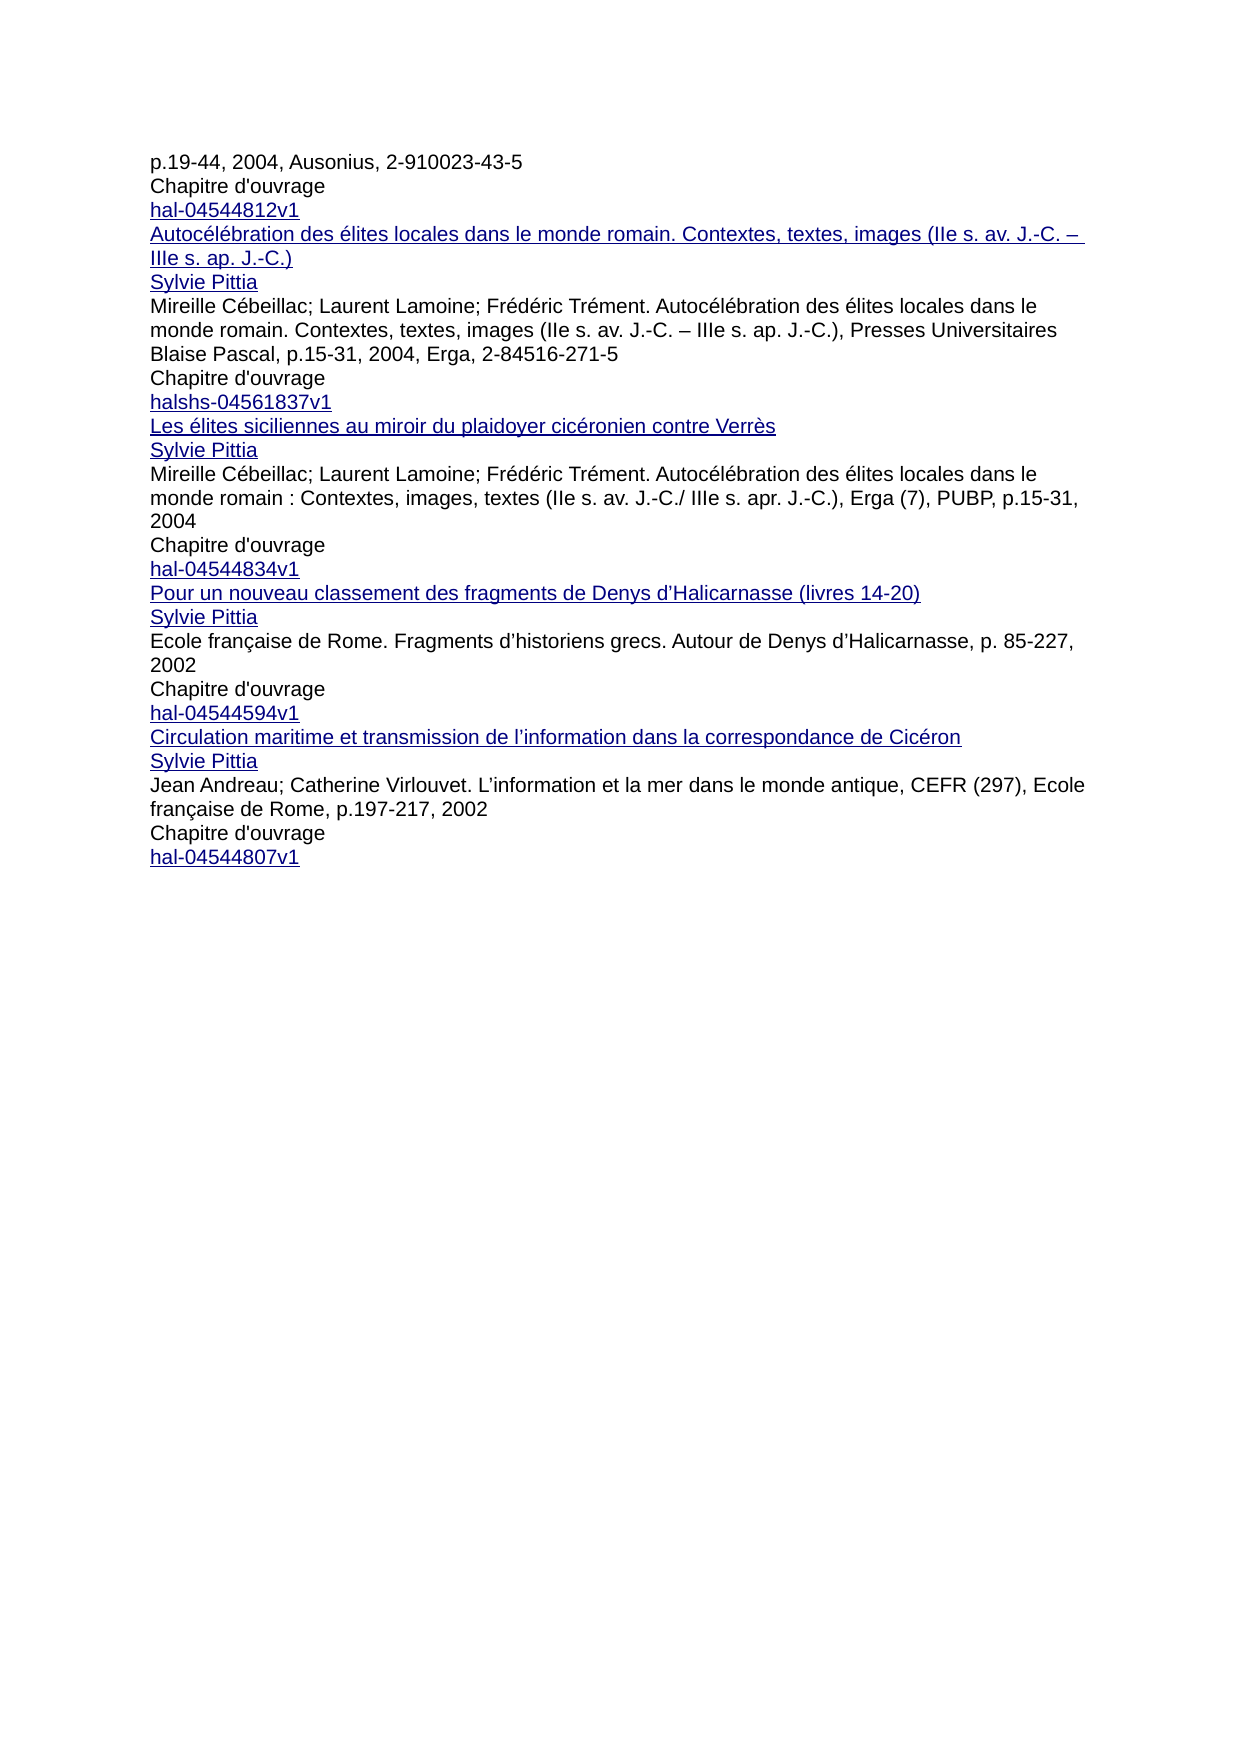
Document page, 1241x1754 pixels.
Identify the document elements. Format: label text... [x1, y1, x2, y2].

table_cell L’influence des liens de parenté sur la prise de décision économique : le cas des Tullii Cicerones Sylvie Pittia Jean Andreau; Jérôme France; Sylvie Pittia. Mentalités et choix économiques, Scripta Antiqua (7), p.19-44, 2004, Ausonius, 2-910023-43-5 Chapitre d'ouvrage hal-04544812v1 [150, 150, 1090, 222]
table_cell Les élites siciliennes au miroir du plaidoyer cicéronien contre Verrès Sylvie Pittia Mireille Cébeillac; Laurent Lamoine; Frédéric Trément. Autocélébration des élites locales dans le monde romain : Contextes, images, textes (IIe s. av. J.-C./ IIIe s. apr. J.-C.), Erga (7), PUBP, p.15-31, 2004 Chapitre d'ouvrage hal-04544834v1 [150, 414, 1090, 581]
table_cell Pour un nouveau classement des fragments de Denys d’Halicarnasse (livres 14-20) Sylvie Pittia Ecole française de Rome. Fragments d’historiens grecs. Autour de Denys d’Halicarnasse, p. 85-227, 2002 Chapitre d'ouvrage hal-04544594v1 [150, 581, 1090, 725]
table_cell Autocélébration des élites locales dans le monde romain. Contextes, textes, images (IIe s. av. J.-C. – IIIe s. ap. J.-C.) Sylvie Pittia Mireille Cébeillac; Laurent Lamoine; Frédéric Trément. Autocélébration des élites locales dans le monde romain. Contextes, textes, images (IIe s. av. J.-C. – IIIe s. ap. J.-C.), Presses Universitaires Blaise Pascal, p.15-31, 2004, Erga, 2-84516-271-5 Chapitre d'ouvrage halshs-04561837v1 [150, 222, 1090, 413]
table_cell Circulation maritime et transmission de l’information dans la correspondance de Cicéron Sylvie Pittia Jean Andreau; Catherine Virlouvet. L’information et la mer dans le monde antique, CEFR (297), Ecole française de Rome, p.197-217, 2002 Chapitre d'ouvrage hal-04544807v1 [150, 725, 1090, 869]
